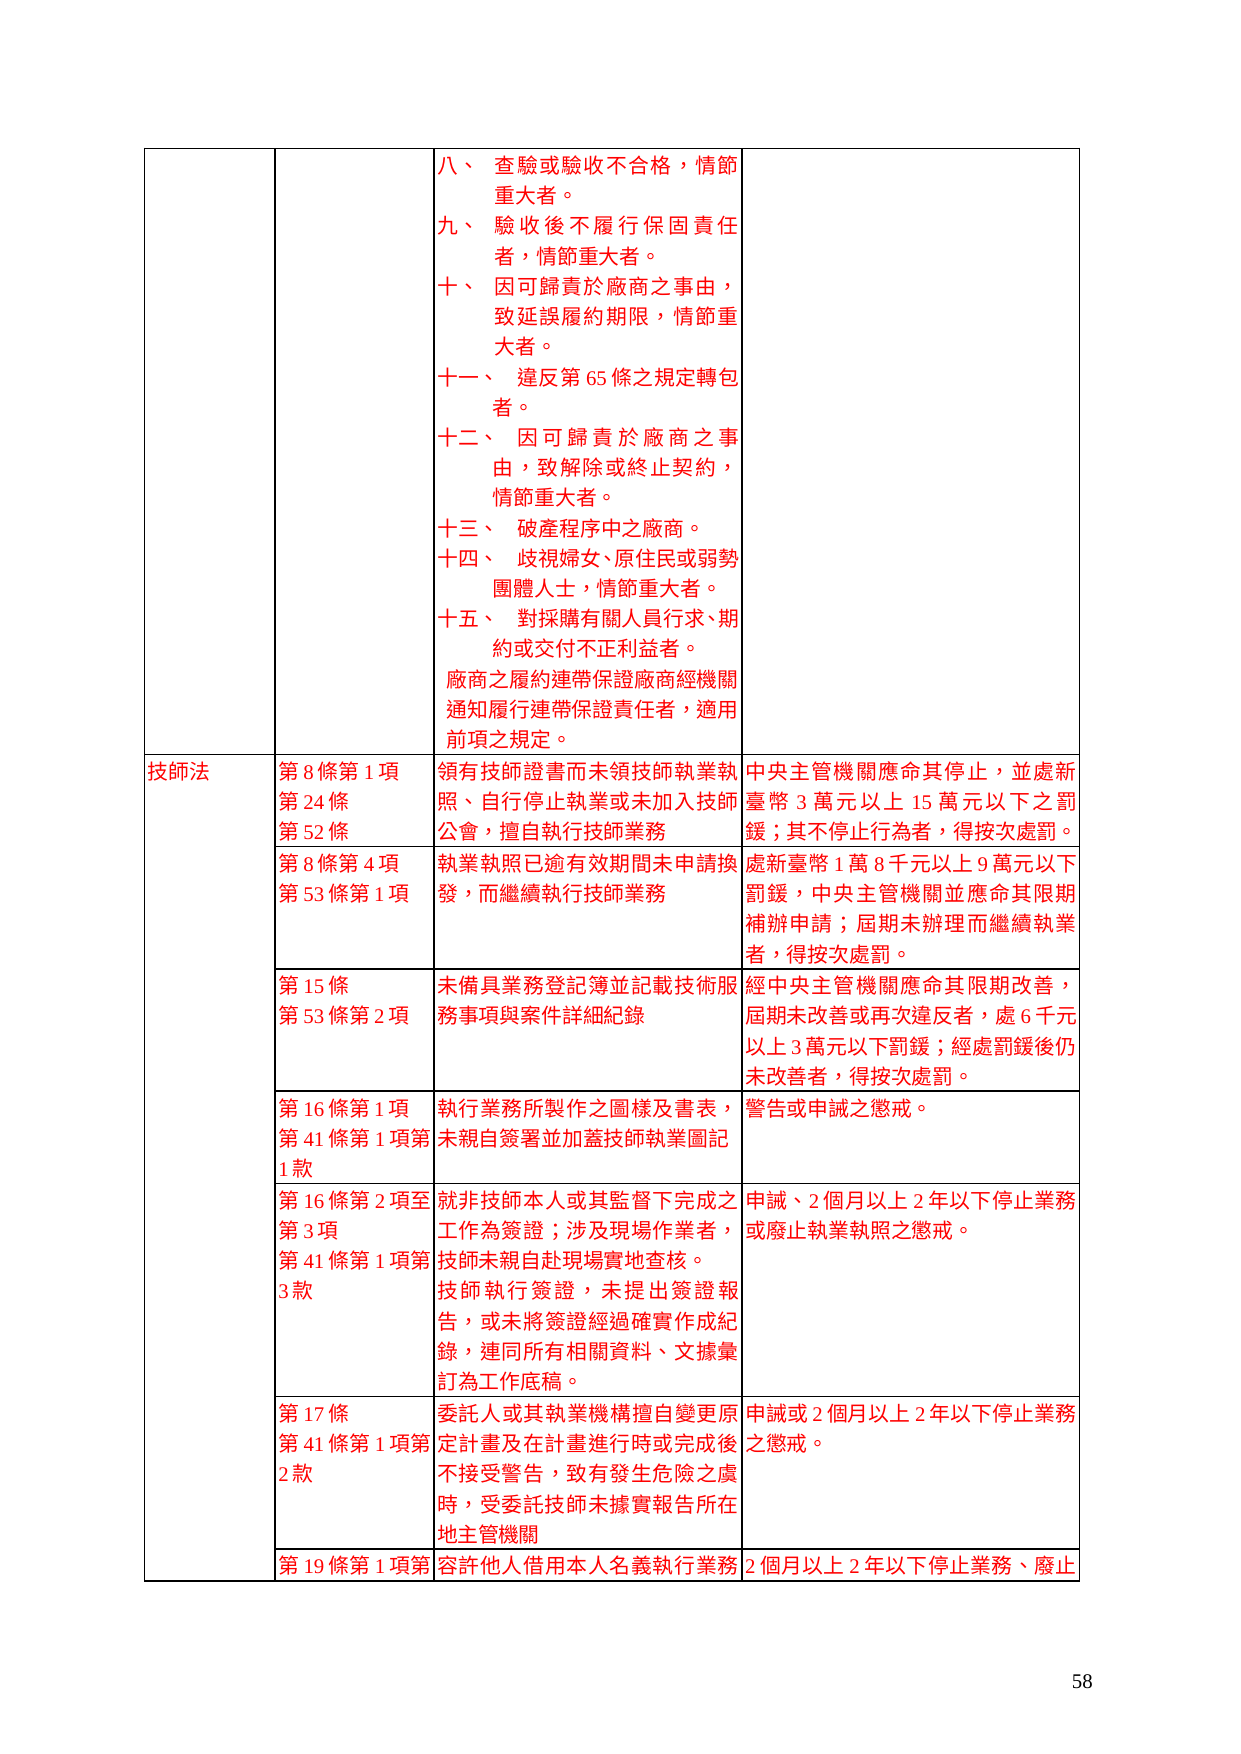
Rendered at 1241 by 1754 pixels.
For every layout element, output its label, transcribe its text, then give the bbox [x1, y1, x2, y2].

table_cell 第8條第1項 第24條 第52條 [276, 755, 433, 846]
table_cell 機關辦理採購，發現廠商有下列情形之一，應將其事實、理由及依第103條第1項所定期間通知廠商，並附記如未提出異議者，將刊登政府採購公報： 容許他人借用本人名義或證件參加投標者。 借用或冒用他人名義或證件投標者。 擅自減省工料情節重大者。 以虛偽不實之文件投標、訂約或履約，情節重大者。 受停業處分期間仍參加投標者。 犯第87條至第92條之罪，經第1審為有罪判決者。 得標後無正當理由而不訂約者。 查驗或驗收不合格，情節重大者。 驗收後不履行保固責任者，情節重大者。 因可歸責於廠商之事由，致延誤履約期限，情節重大者。 違反第65條之規定轉包者。 因可歸責於廠商之事由，致解除或終止契約，情節重大者。 破產程序中之廠商。 歧視婦女、原住民或弱勢團體人士，情節重大者。 對採購有關人員行求、期約或交付不正利益者。 廠商之履約連帶保證廠商經機關通知履行連帶保證責任者，適用前項之規定。 [435, 149, 741, 753]
table_cell 容許他人借用本人名義執行業務 [435, 1550, 741, 1580]
table_cell 2個月以上2年以下停止業務、廢止 [743, 1550, 1079, 1580]
table_cell 第16條第1項 第41條第1項第1款 [276, 1092, 433, 1183]
table_cell 處新臺幣1萬8千元以上9萬元以下罰鍰，中央主管機關並應命其限期補辦申請；屆期未辦理而繼續執業者，得按次處罰。 [743, 847, 1079, 968]
table_cell 申誡、2個月以上2年以下停止業務或廢止執業執照之懲戒。 [743, 1184, 1079, 1396]
table_cell [276, 149, 433, 753]
table_cell 委託人或其執業機構擅自變更原定計畫及在計畫進行時或完成後不接受警告，致有發生危險之虞時，受委託技師未據實報告所在地主管機關 [435, 1397, 741, 1548]
table_cell 第8條第4項 第53條第1項 [276, 847, 433, 968]
table_cell 經中央主管機關應命其限期改善，屆期未改善或再次違反者，處6千元以上3萬元以下罰鍰；經處罰鍰後仍未改善者，得按次處罰。 [743, 970, 1079, 1090]
table_cell 執業執照已逾有效期間未申請換發，而繼續執行技師業務 [435, 847, 741, 968]
table_cell 就非技師本人或其監督下完成之工作為簽證；涉及現場作業者，技師未親自赴現場實地查核。 技師執行簽證，未提出簽證報告，或未將簽證經過確實作成紀錄，連同所有相關資料、文據彙訂為工作底稿。 [435, 1184, 741, 1396]
table_cell 第19條第1項第 [276, 1550, 433, 1580]
table_cell 執行業務所製作之圖樣及書表，未親自簽署並加蓋技師執業圖記 [435, 1092, 741, 1183]
table_cell 中央主管機關應命其停止，並處新臺幣3萬元以上15萬元以下之罰鍰；其不停止行為者，得按次處罰。 [743, 755, 1079, 846]
table_cell [145, 149, 274, 753]
table_cell 第16條第2項至第3項 第41條第1項第3款 [276, 1184, 433, 1396]
table_cell 第15條 第53條第2項 [276, 970, 433, 1090]
table_cell 未備具業務登記簿並記載技術服務事項與案件詳細紀錄 [435, 970, 741, 1090]
table_cell 技師法 [145, 755, 274, 1580]
table_cell 警告或申誡之懲戒。 [743, 1092, 1079, 1183]
table_cell [743, 149, 1079, 753]
table_cell 第17條 第41條第1項第2款 [276, 1397, 433, 1548]
table_cell 領有技師證書而未領技師執業執照、自行停止執業或未加入技師公會，擅自執行技師業務 [435, 755, 741, 846]
table_cell 申誡或2個月以上2年以下停止業務之懲戒。 [743, 1397, 1079, 1548]
